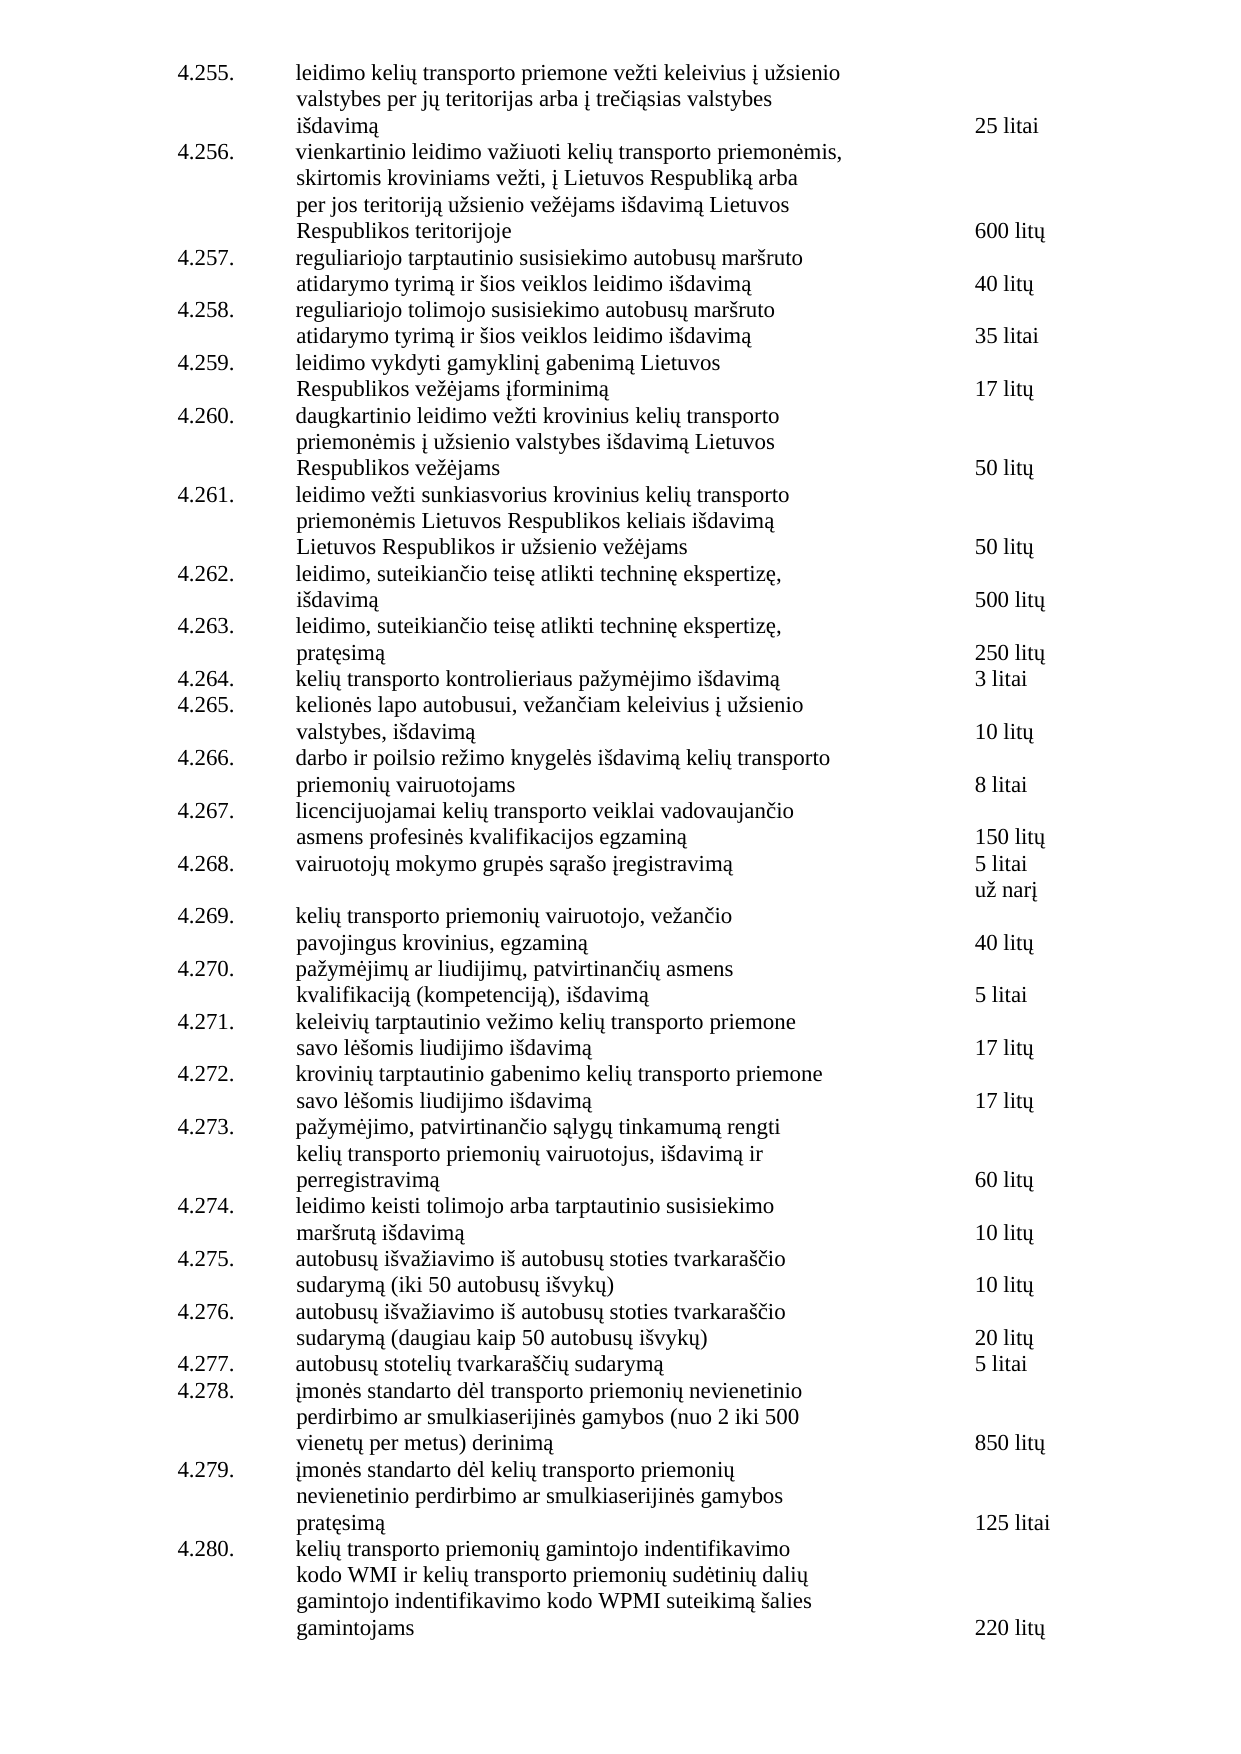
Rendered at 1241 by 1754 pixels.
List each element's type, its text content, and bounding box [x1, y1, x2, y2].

text 4.266. darbo ir poilsio režimo knygelės išdavimą kelių transporto priemonių vairuotojams 8 litai [177, 744, 1122, 797]
text 4.257. reguliariojo tarptautinio susisiekimo autobusų maršruto atidarymo tyrimą ir šios veiklos leidimo išdavimą 40 litų [177, 243, 1122, 296]
text 4.278. įmonės standarto dėl transporto priemonių nevienetinio perdirbimo ar smulkiaserijinės gamybos (nuo 2 iki 500 vienetų per metus) derinimą 850 litų [177, 1377, 1122, 1456]
text 4.264. kelių transporto kontrolieriaus pažymėjimo išdavimą 3 litai [177, 665, 1122, 692]
text 4.267. licencijuojamai kelių transporto veiklai vadovaujančio asmens profesinės kvalifikacijos egzaminą 150 litų [177, 797, 1122, 850]
text 4.268. vairuotojų mokymo grupės sąrašo įregistravimą 5 litai už narį [177, 850, 1122, 902]
text 4.258. reguliariojo tolimojo susisiekimo autobusų maršruto atidarymo tyrimą ir šios veiklos leidimo išdavimą 35 litai [177, 296, 1122, 349]
text 4.270. pažymėjimų ar liudijimų, patvirtinančių asmens kvalifikaciją (kompetenciją), išdavimą 5 litai [177, 955, 1122, 1008]
text 4.255. leidimo kelių transporto priemone vežti keleivius į užsienio valstybes per jų teritorijas arba į trečiąsias valstybes išdavimą 25 litai [177, 59, 1122, 138]
text 4.263. leidimo, suteikiančio teisę atlikti techninę ekspertizę, pratęsimą 250 litų [177, 612, 1122, 665]
text 4.277. autobusų stotelių tvarkaraščių sudarymą 5 litai [177, 1350, 1122, 1377]
text 4.276. autobusų išvažiavimo iš autobusų stoties tvarkaraščio sudarymą (daugiau kaip 50 autobusų išvykų) 20 litų [177, 1298, 1122, 1350]
text 4.256. vienkartinio leidimo važiuoti kelių transporto priemonėmis, skirtomis kroviniams vežti, į Lietuvos Respubliką arba per jos teritoriją užsienio vežėjams išdavimą Lietuvos Respublikos teritorijoje 600 litų [177, 138, 1122, 243]
text 4.265. kelionės lapo autobusui, vežančiam keleivius į užsienio valstybes, išdavimą 10 litų [177, 692, 1122, 744]
text 4.280. kelių transporto priemonių gamintojo indentifikavimo kodo WMI ir kelių transporto priemonių sudėtinių dalių gamintojo indentifikavimo kodo WPMI suteikimą šalies gamintojams 220 litų [177, 1535, 1122, 1640]
text 4.259. leidimo vykdyti gamyklinį gabenimą Lietuvos Respublikos vežėjams įforminimą 17 litų [177, 349, 1122, 402]
text 4.272. krovinių tarptautinio gabenimo kelių transporto priemone savo lėšomis liudijimo išdavimą 17 litų [177, 1061, 1122, 1113]
text 4.273. pažymėjimo, patvirtinančio sąlygų tinkamumą rengti kelių transporto priemonių vairuotojus, išdavimą ir perregistravimą 60 litų [177, 1113, 1122, 1192]
text 4.261. leidimo vežti sunkiasvorius krovinius kelių transporto priemonėmis Lietuvos Respublikos keliais išdavimą Lietuvos Respublikos ir užsienio vežėjams 50 litų [177, 481, 1122, 560]
text 4.274. leidimo keisti tolimojo arba tarptautinio susisiekimo maršrutą išdavimą 10 litų [177, 1192, 1122, 1245]
text 4.262. leidimo, suteikiančio teisę atlikti techninę ekspertizę, išdavimą 500 litų [177, 560, 1122, 612]
text 4.275. autobusų išvažiavimo iš autobusų stoties tvarkaraščio sudarymą (iki 50 autobusų išvykų) 10 litų [177, 1245, 1122, 1298]
text 4.271. keleivių tarptautinio vežimo kelių transporto priemone savo lėšomis liudijimo išdavimą 17 litų [177, 1008, 1122, 1061]
text 4.269. kelių transporto priemonių vairuotojo, vežančio pavojingus krovinius, egzaminą 40 litų [177, 902, 1122, 955]
text 4.260. daugkartinio leidimo vežti krovinius kelių transporto priemonėmis į užsienio valstybes išdavimą Lietuvos Respublikos vežėjams 50 litų [177, 402, 1122, 481]
text 4.279. įmonės standarto dėl kelių transporto priemonių nevienetinio perdirbimo ar smulkiaserijinės gamybos pratęsimą 125 litai [177, 1456, 1122, 1535]
